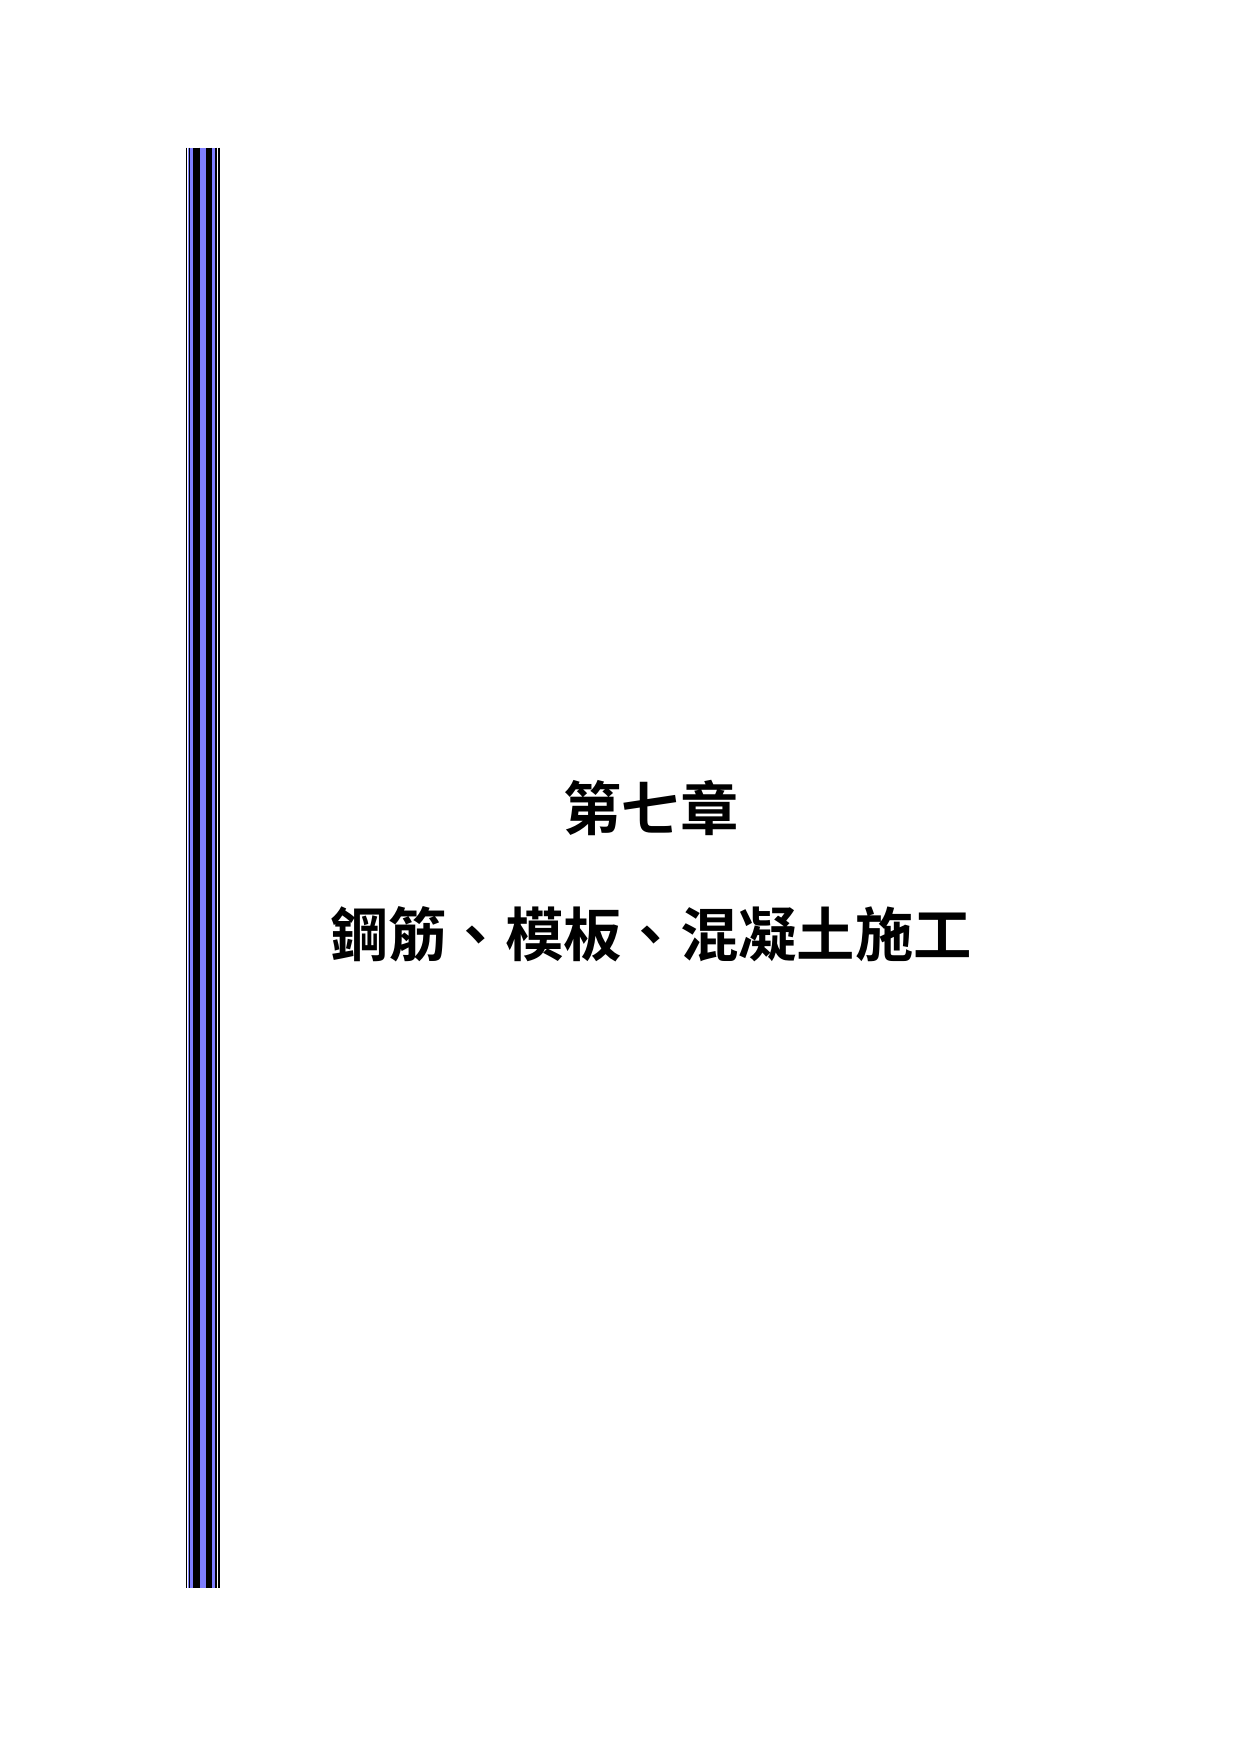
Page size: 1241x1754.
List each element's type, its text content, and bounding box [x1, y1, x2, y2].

table_header 第七章 鋼筋、模板、混凝土施工 [220, 148, 1090, 1588]
